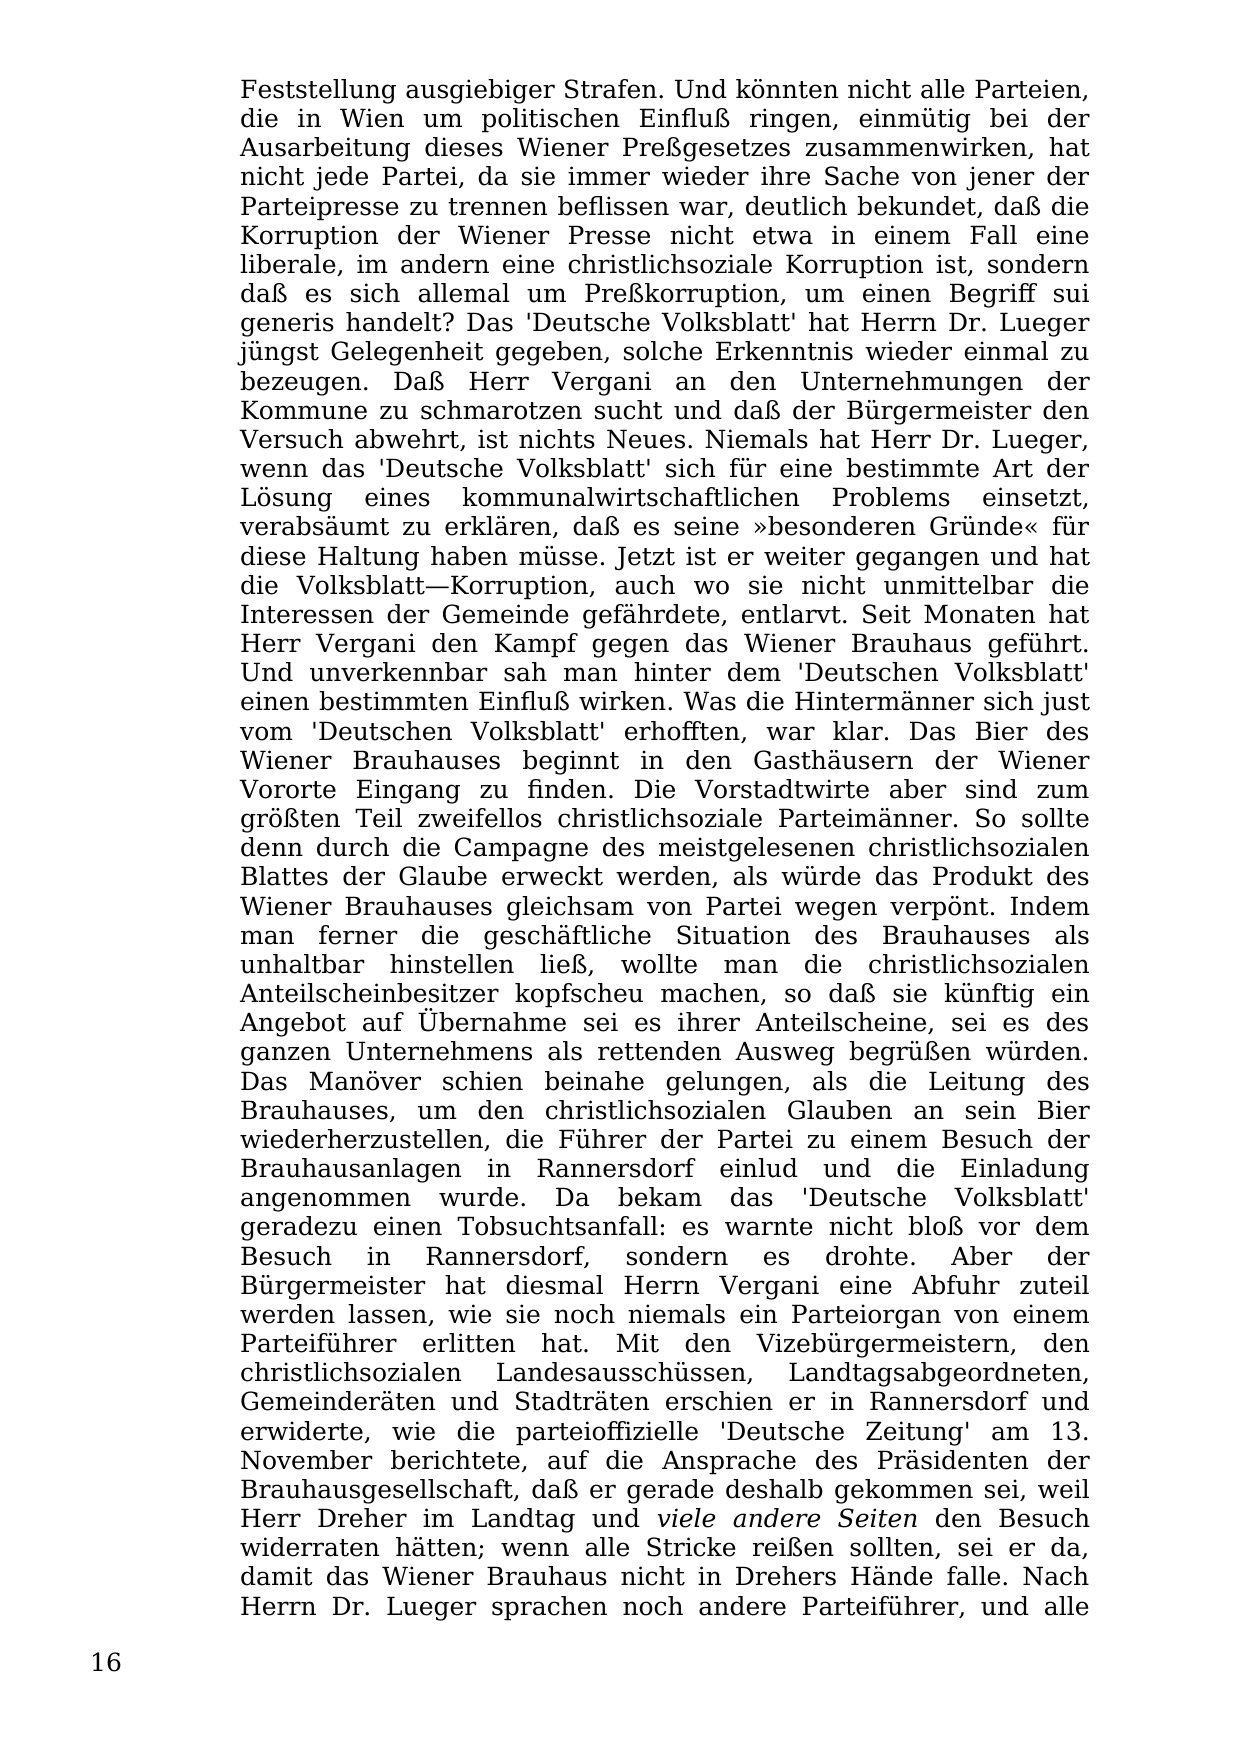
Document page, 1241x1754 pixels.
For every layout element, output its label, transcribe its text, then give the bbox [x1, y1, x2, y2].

text Feststellung ausgiebiger Strafen. Und könnten nicht alle Parteien, die in Wien um politischen Einfluß ringen, einmütig bei der Ausarbeitung dieses Wiener Preßgesetzes zusammenwirken, hat nicht jede Partei, da sie immer wieder ihre Sache von jener der Parteipresse zu trennen beflissen war, deutlich bekundet, daß die Korruption der Wiener Presse nicht etwa in einem Fall eine liberale, im andern eine christlichsoziale Korruption ist, sondern daß es sich allemal um Preßkorruption, um einen Begriff sui generis handelt? Das 'Deutsche Volksblatt' hat Herrn Dr. Lueger jüngst Gelegenheit gegeben, solche Erkenntnis wieder einmal zu bezeugen. Daß Herr Vergani an den Unternehmungen der Kommune zu schmarotzen sucht und daß der Bürgermeister den Versuch abwehrt, ist nichts Neues. Niemals hat Herr Dr. Lueger, wenn das 'Deutsche Volksblatt' sich für eine bestimmte Art der Lösung eines kommunalwirtschaftlichen Problems einsetzt, verabsäumt zu erklären, daß es seine »besonderen Gründe« für diese Haltung haben müsse. Jetzt ist er weiter gegangen und hat die Volksblatt—Korruption, auch wo sie nicht unmittelbar die Interessen der Gemeinde gefährdete, entlarvt. Seit Monaten hat Herr Vergani den Kampf gegen das Wiener Brauhaus geführt. Und unverkennbar sah man hinter dem 'Deutschen Volksblatt' einen bestimmten Einfluß wirken. Was die Hintermänner sich just vom 'Deutschen Volksblatt' erhofften, war klar. Das Bier des Wiener Brauhauses beginnt in den Gasthäusern der Wiener Vororte Eingang zu finden. Die Vorstadtwirte aber sind zum größten Teil zweifellos christlichsoziale Parteimänner. So sollte denn durch die Campagne des meistgelesenen christlichsozialen Blattes der Glaube erweckt werden, als würde das Produkt des Wiener Brauhauses gleichsam von Partei wegen verpönt. Indem man ferner die geschäftliche Situation des Brauhauses als unhaltbar hinstellen ließ, wollte man die christlichsozialen Anteilscheinbesitzer kopfscheu machen, so daß sie künftig ein Angebot auf Übernahme sei es ihrer Anteilscheine, sei es des ganzen Unternehmens als rettenden Ausweg begrüßen würden. Das Manöver schien beinahe gelungen, als die Leitung des Brauhauses, um den christlichsozialen Glauben an sein Bier wiederherzustellen, die Führer der Partei zu einem Besuch der Brauhausanlagen in Rannersdorf einlud und die Einladung angenommen wurde. Da bekam das 'Deutsche Volksblatt' geradezu einen Tobsuchtsanfall: es warnte nicht bloß vor dem Besuch in Rannersdorf, sondern es drohte. Aber der Bürgermeister hat diesmal Herrn Vergani eine Abfuhr zuteil werden lassen, wie sie noch niemals ein Parteiorgan von einem Parteiführer erlitten hat. Mit den Vizebürgermeistern, den christlichsozialen Landesausschüssen, Landtagsabgeordneten, Gemeinderäten und Stadträten erschien er in Rannersdorf und erwiderte, wie die parteioffizielle 'Deutsche Zeitung' am 13. November berichtete, auf die Ansprache des Präsidenten der Brauhausgesellschaft, daß er gerade deshalb gekommen sei, weil Herr Dreher im Landtag und viele andere Seiten den Besuch widerraten hätten; wenn alle Stricke reißen sollten, sei er da, damit das Wiener Brauhaus nicht in Drehers Hände falle. Nach Herrn Dr. Lueger sprachen noch andere Parteiführer, und alle [240, 75, 1091, 1621]
